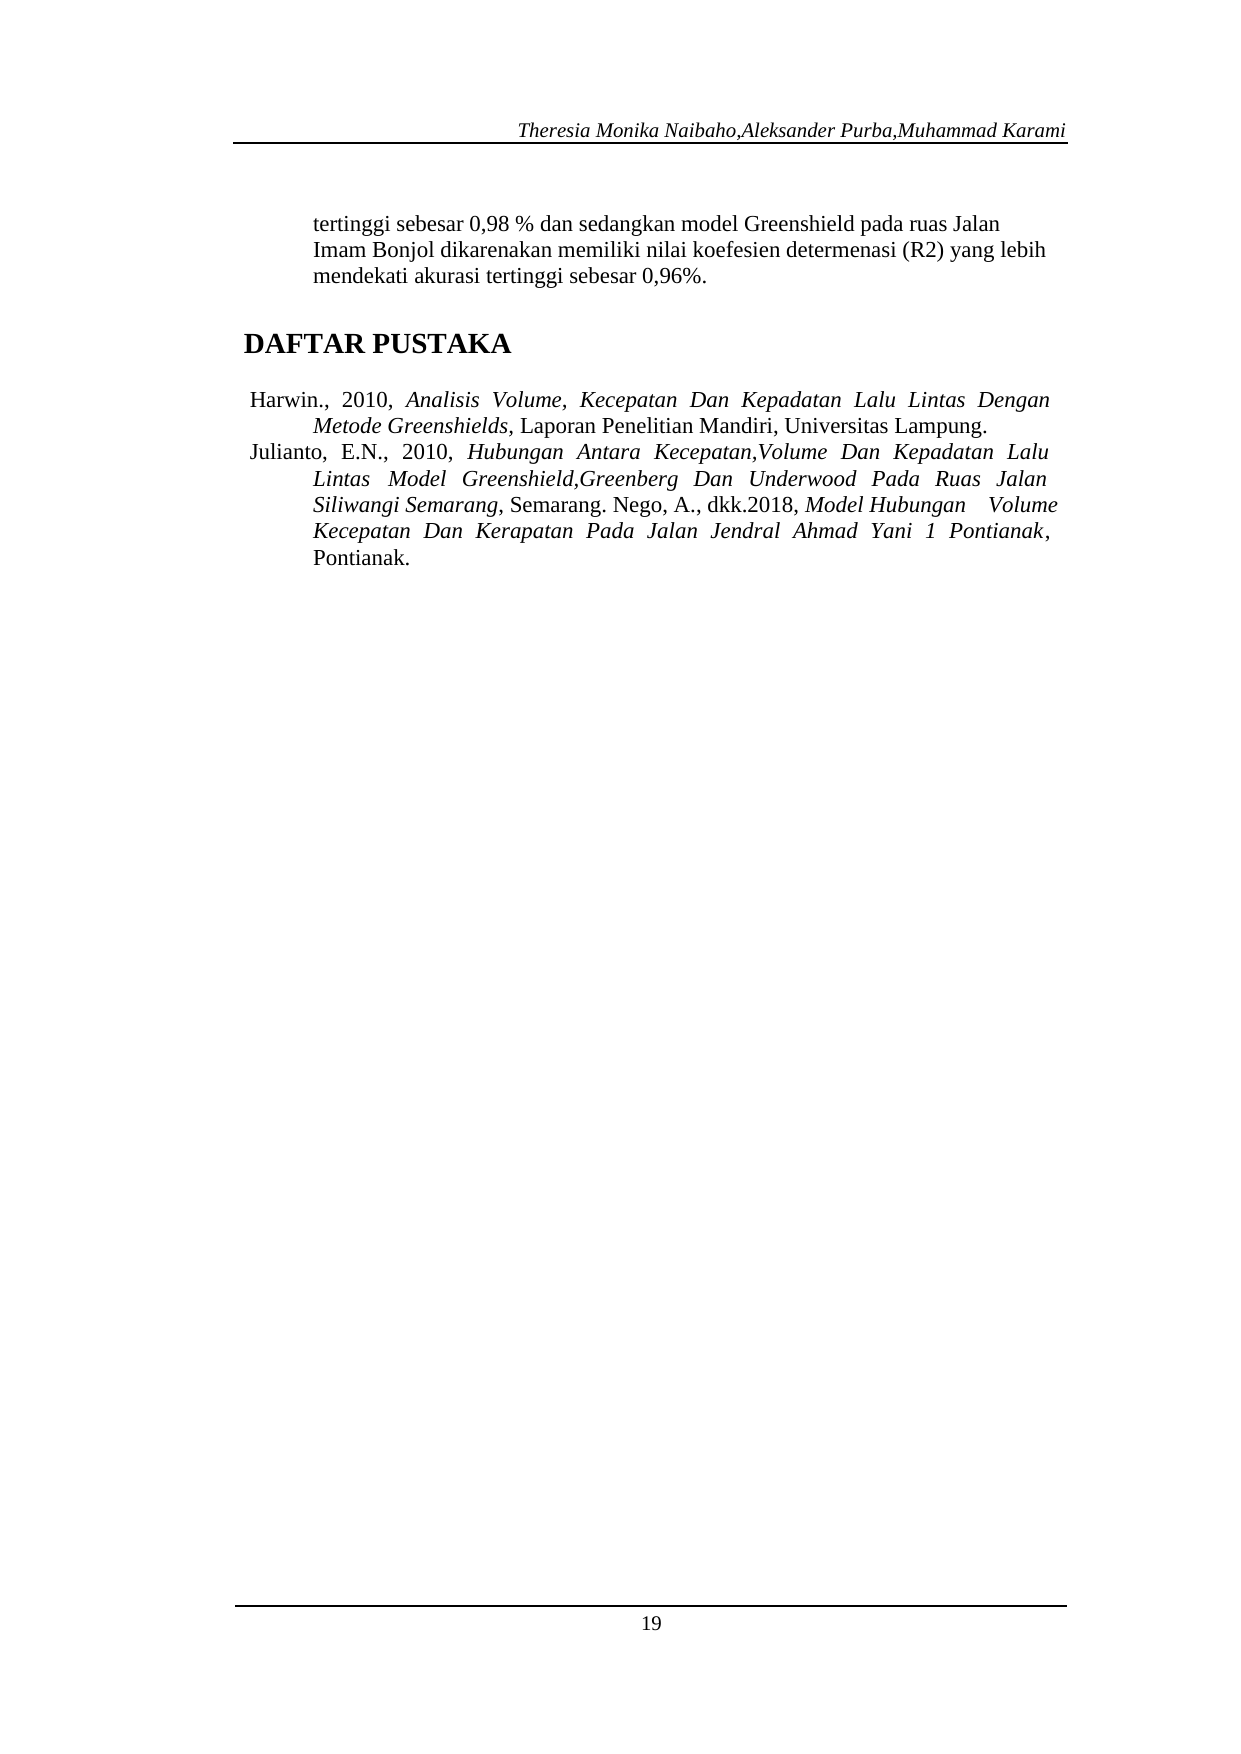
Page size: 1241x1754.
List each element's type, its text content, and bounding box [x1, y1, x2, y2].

subtitle Julianto, E.N., 2010, Hubungan Antara Kecepatan,Volume Dan Kepadatan Lalu Lintas Model Greenshield,Greenberg Dan Underwood Pada Ruas Jalan Siliwangi Semarang, Semarang. Nego, A., dkk.2018, Model Hubungan Volume Kecepatan Dan Kerapatan Pada Jalan Jendral Ahmad Yani 1 Pontianak, Pontianak. [249, 438, 1063, 570]
subtitle DAFTAR PUSTAKA [238, 326, 1063, 359]
subtitle Harwin., 2010, Analisis Volume, Kecepatan Dan Kepadatan Lalu Lintas Dengan Metode Greenshields, Laporan Penelitian Mandiri, Universitas Lampung. [249, 386, 1063, 438]
text tertinggi sebesar 0,98 % dan sedangkan model Greenshield pada ruas Jalan Imam Bonjol dikarenakan memiliki nilai koefesien determenasi (R2) yang lebih mendekati akurasi tertinggi sebesar 0,96%. [313, 209, 1051, 289]
